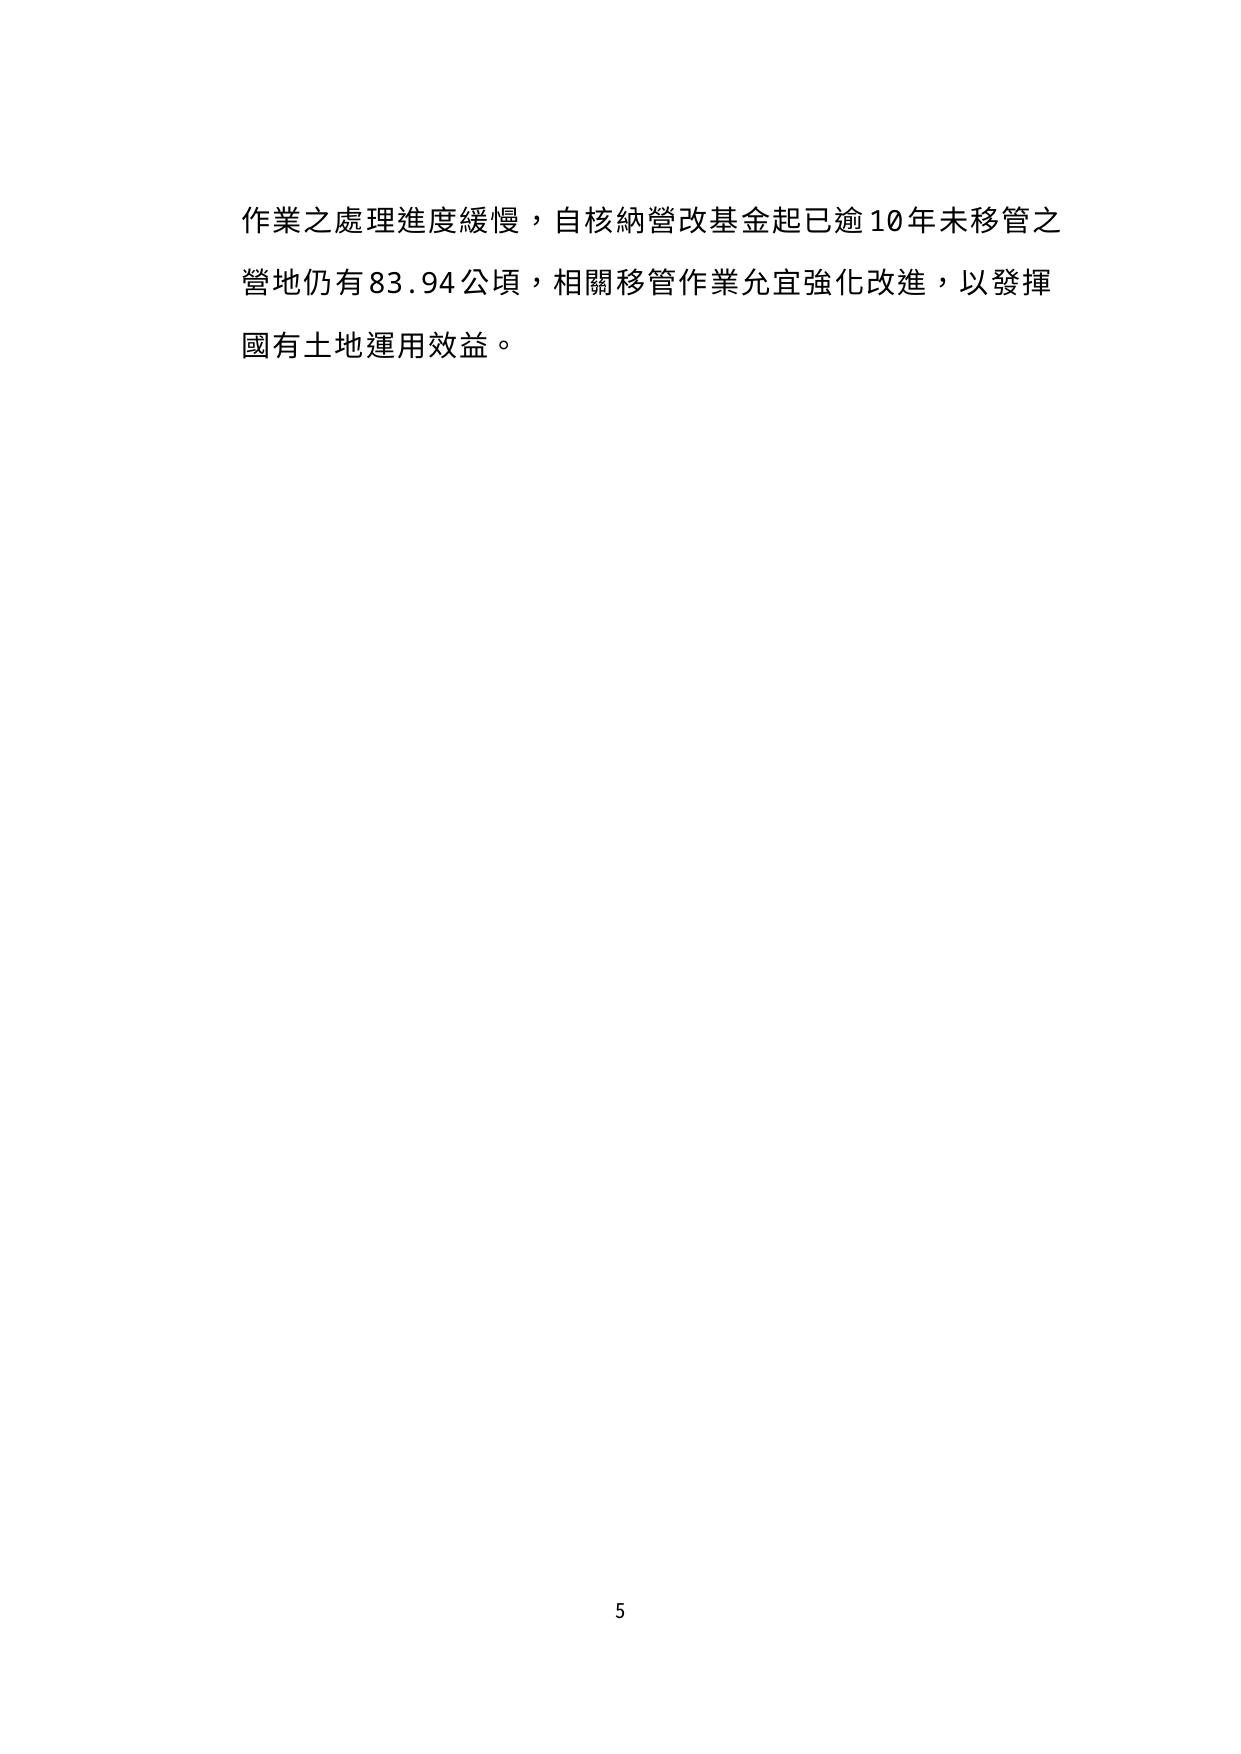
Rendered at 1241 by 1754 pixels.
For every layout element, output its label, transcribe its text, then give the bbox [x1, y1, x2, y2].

text 作業之處理進度緩慢，自核納營改基金起已逾10年未移管之營地仍有83.94公頃，相關移管作業允宜強化改進，以發揮國有土地運用效益。 [236, 177, 1063, 365]
